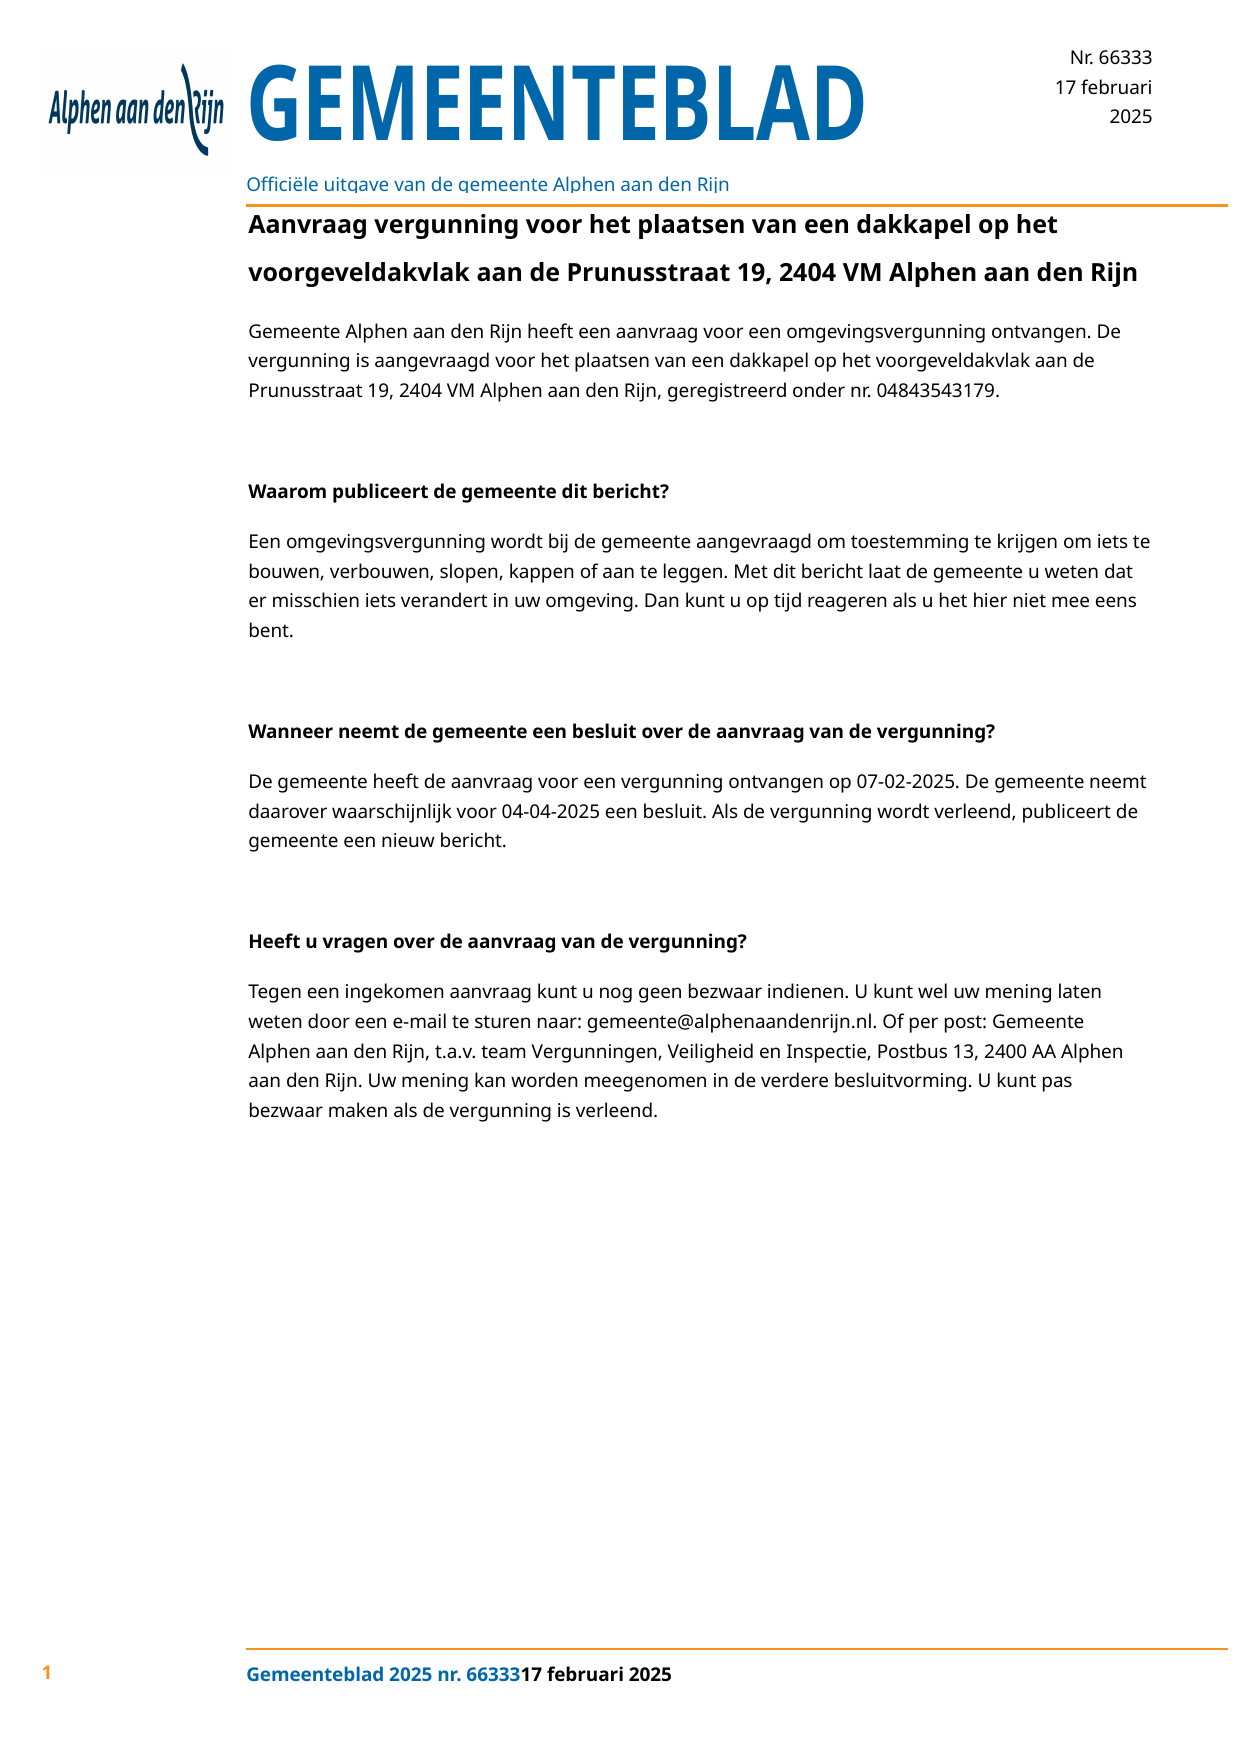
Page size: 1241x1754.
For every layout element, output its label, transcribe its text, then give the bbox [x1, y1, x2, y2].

text Waarom publiceert de gemeente dit bericht? [248, 478, 1152, 504]
picture [41, 47, 231, 172]
text Aanvraag vergunning voor het plaatsen van een dakkapel op het voorgeveldakvlak aan de Prunusstraat 19, 2404 VM Alphen aan den Rijn [248, 207, 1152, 288]
text Tegen een ingekomen aanvraag kunt u nog geen bezwaar indienen. U kunt wel uw mening laten weten door een e-mail te sturen naar: gemeente@alphenaandenrijn.nl. Of per post: Gemeente Alphen aan den Rijn, t.a.v. team Vergunningen, Veiligheid en Inspectie, Postbus 13, 2400 AA Alphen aan den Rijn. Uw mening kan worden meegenomen in de verdere besluitvorming. U kunt pas bezwaar maken als de vergunning is verleend. [248, 979, 1152, 1123]
text Heeft u vragen over de aanvraag van de vergunning? [248, 928, 1152, 954]
text De gemeente heeft de aanvraag voor een vergunning ontvangen op 07-02-2025. De gemeente neemt daarover waarschijnlijk voor 04-04-2025 een besluit. Als de vergunning wordt verleend, publiceert de gemeente een nieuw bericht. [248, 768, 1152, 853]
text Een omgevingsvergunning wordt bij de gemeente aangevraagd om toestemming te krijgen om iets te bouwen, verbouwen, slopen, kappen of aan te leggen. Met dit bericht laat de gemeente u weten dat er misschien iets verandert in uw omgeving. Dan kunt u op tijd reageren als u het hier niet mee eens bent. [248, 528, 1152, 643]
text Gemeente Alphen aan den Rijn heeft een aanvraag voor een omgevingsvergunning ontvangen. De vergunning is aangevraagd voor het plaatsen van een dakkapel op het voorgeveldakvlak aan de Prunusstraat 19, 2404 VM Alphen aan den Rijn, geregistreerd onder nr. 04843543179. [248, 318, 1152, 403]
text Wanneer neemt de gemeente een besluit over de aanvraag van de vergunning? [248, 718, 1152, 744]
